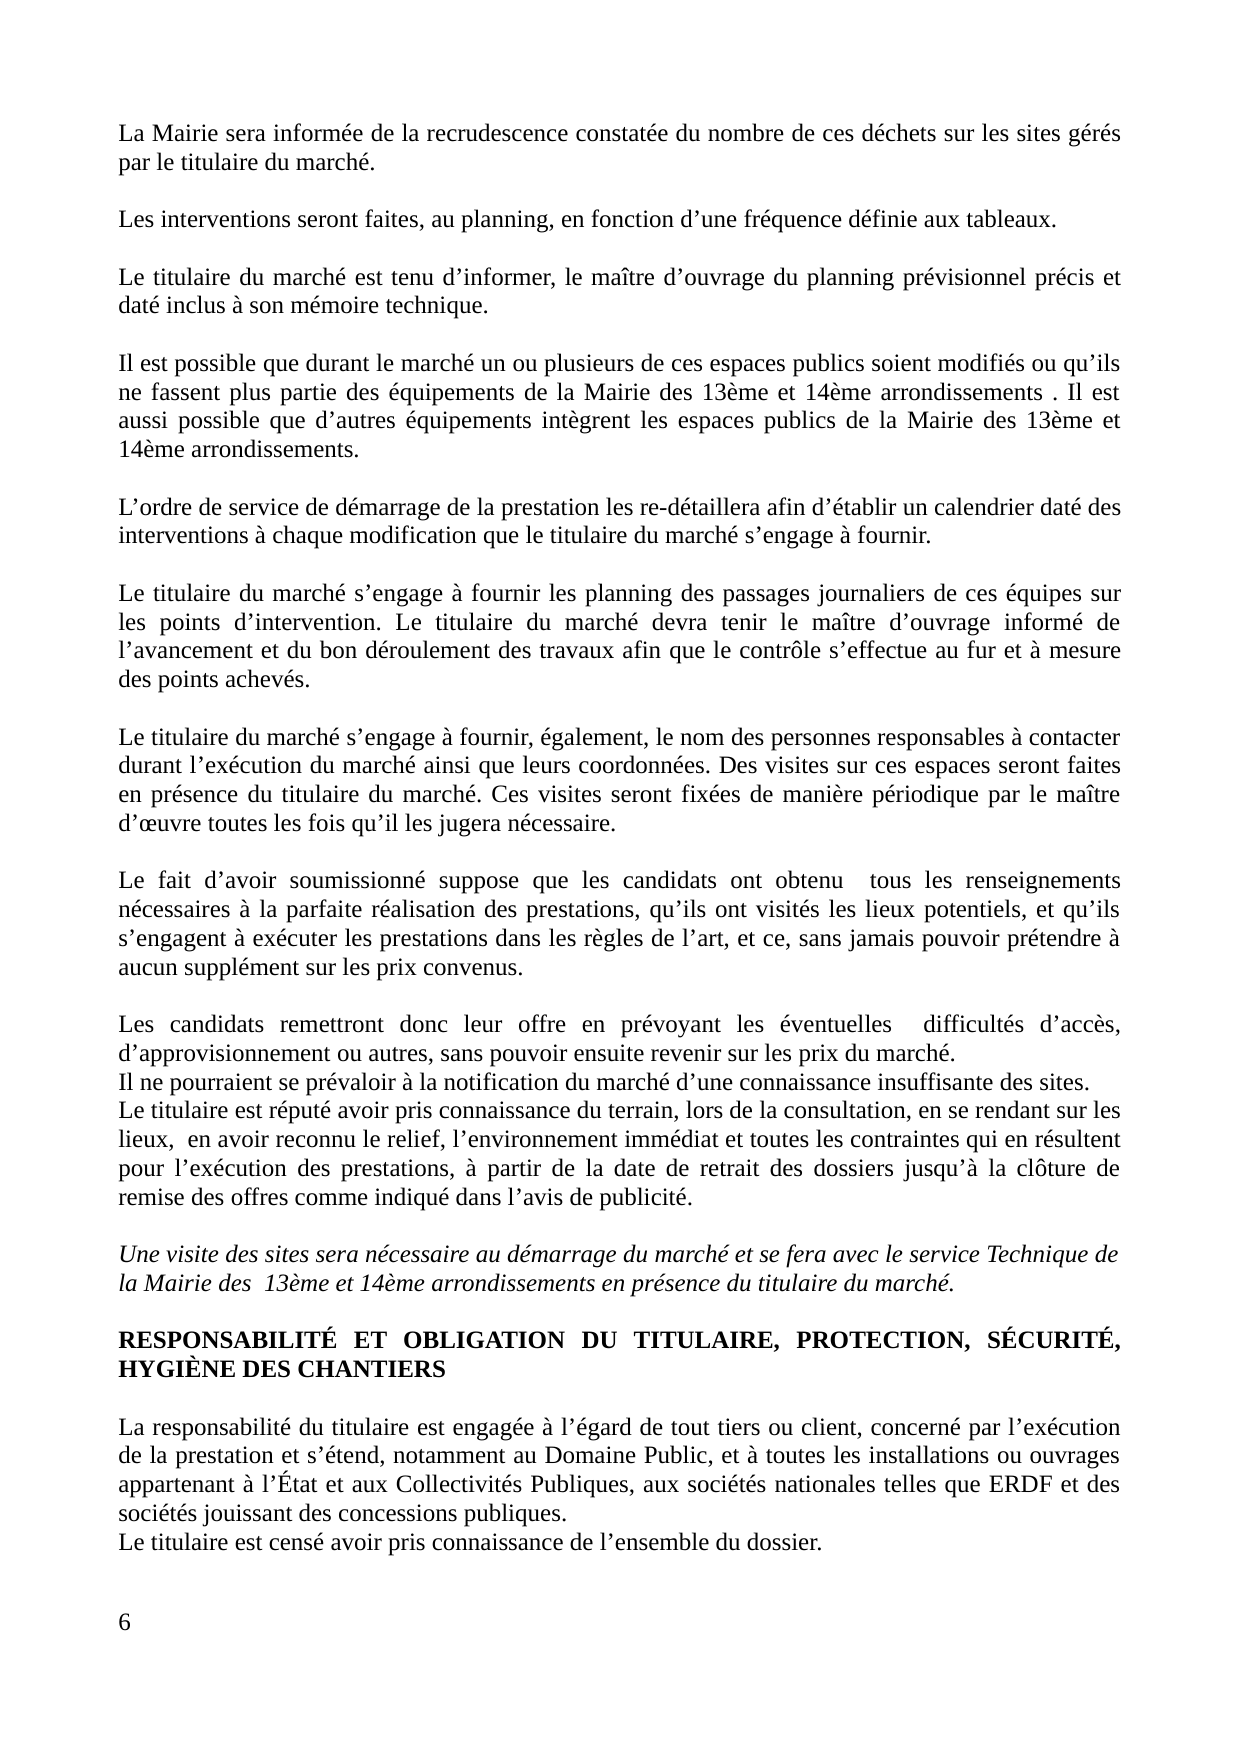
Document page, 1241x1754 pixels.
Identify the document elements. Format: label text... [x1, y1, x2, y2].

text Les candidats remettront donc leur offre en prévoyant les éventuelles difficultés d’accès, d’approvisionnement ou autres, sans pouvoir ensuite revenir sur les prix du marché. [118, 1009, 1122, 1067]
text La Mairie sera informée de la recrudescence constatée du nombre de ces déchets sur les sites gérés par le titulaire du marché. [118, 118, 1122, 176]
text La responsabilité du titulaire est engagée à l’égard de tout tiers ou client, concerné par l’exécution de la prestation et s’étend, notamment au Domaine Public, et à toutes les installations ou ouvrages appartenant à l’État et aux Collectivités Publiques, aux sociétés nationales telles que ERDF et des sociétés jouissant des concessions publiques. [118, 1412, 1122, 1527]
text Le titulaire est censé avoir pris connaissance de l’ensemble du dossier. [118, 1527, 1122, 1556]
text Le fait d’avoir soumissionné suppose que les candidats ont obtenu tous les renseignements nécessaires à la parfaite réalisation des prestations, qu’ils ont visités les lieux potentiels, et qu’ils s’engagent à exécuter les prestations dans les règles de l’art, et ce, sans jamais pouvoir prétendre à aucun supplément sur les prix convenus. [118, 866, 1122, 981]
text Les interventions seront faites, au planning, en fonction d’une fréquence définie aux tableaux. [118, 204, 1122, 233]
text Le titulaire du marché est tenu d’informer, le maître d’ouvrage du planning prévisionnel précis et daté inclus à son mémoire technique. [118, 262, 1122, 319]
text Il ne pourraient se prévaloir à la notification du marché d’une connaissance insuffisante des sites. [118, 1067, 1122, 1096]
text Le titulaire est réputé avoir pris connaissance du terrain, lors de la consultation, en se rendant sur les lieux, en avoir reconnu le relief, l’environnement immédiat et toutes les contraintes qui en résultent pour l’exécution des prestations, à partir de la date de retrait des dossiers jusqu’à la clôture de remise des offres comme indiqué dans l’avis de publicité. [118, 1096, 1122, 1211]
text Le titulaire du marché s’engage à fournir les planning des passages journaliers de ces équipes sur les points d’intervention. Le titulaire du marché devra tenir le maître d’ouvrage informé de l’avancement et du bon déroulement des travaux afin que le contrôle s’effectue au fur et à mesure des points achevés. [118, 578, 1122, 693]
text Une visite des sites sera nécessaire au démarrage du marché et se fera avec le service Technique de la Mairie des 13ème et 14ème arrondissements en présence du titulaire du marché. [118, 1239, 1122, 1297]
text L’ordre de service de démarrage de la prestation les re-détaillera afin d’établir un calendrier daté des interventions à chaque modification que le titulaire du marché s’engage à fournir. [118, 492, 1122, 549]
text RESPONSABILITÉ ET OBLIGATION DU TITULAIRE, PROTECTION, SÉCURITÉ, HYGIÈNE DES CHANTIERS [118, 1326, 1122, 1383]
text Il est possible que durant le marché un ou plusieurs de ces espaces publics soient modifiés ou qu’ils ne fassent plus partie des équipements de la Mairie des 13ème et 14ème arrondissements . Il est aussi possible que d’autres équipements intègrent les espaces publics de la Mairie des 13ème et 14ème arrondissements. [118, 348, 1122, 463]
text Le titulaire du marché s’engage à fournir, également, le nom des personnes responsables à contacter durant l’exécution du marché ainsi que leurs coordonnées. Des visites sur ces espaces seront faites en présence du titulaire du marché. Ces visites seront fixées de manière périodique par le maître d’œuvre toutes les fois qu’il les jugera nécessaire. [118, 722, 1122, 837]
